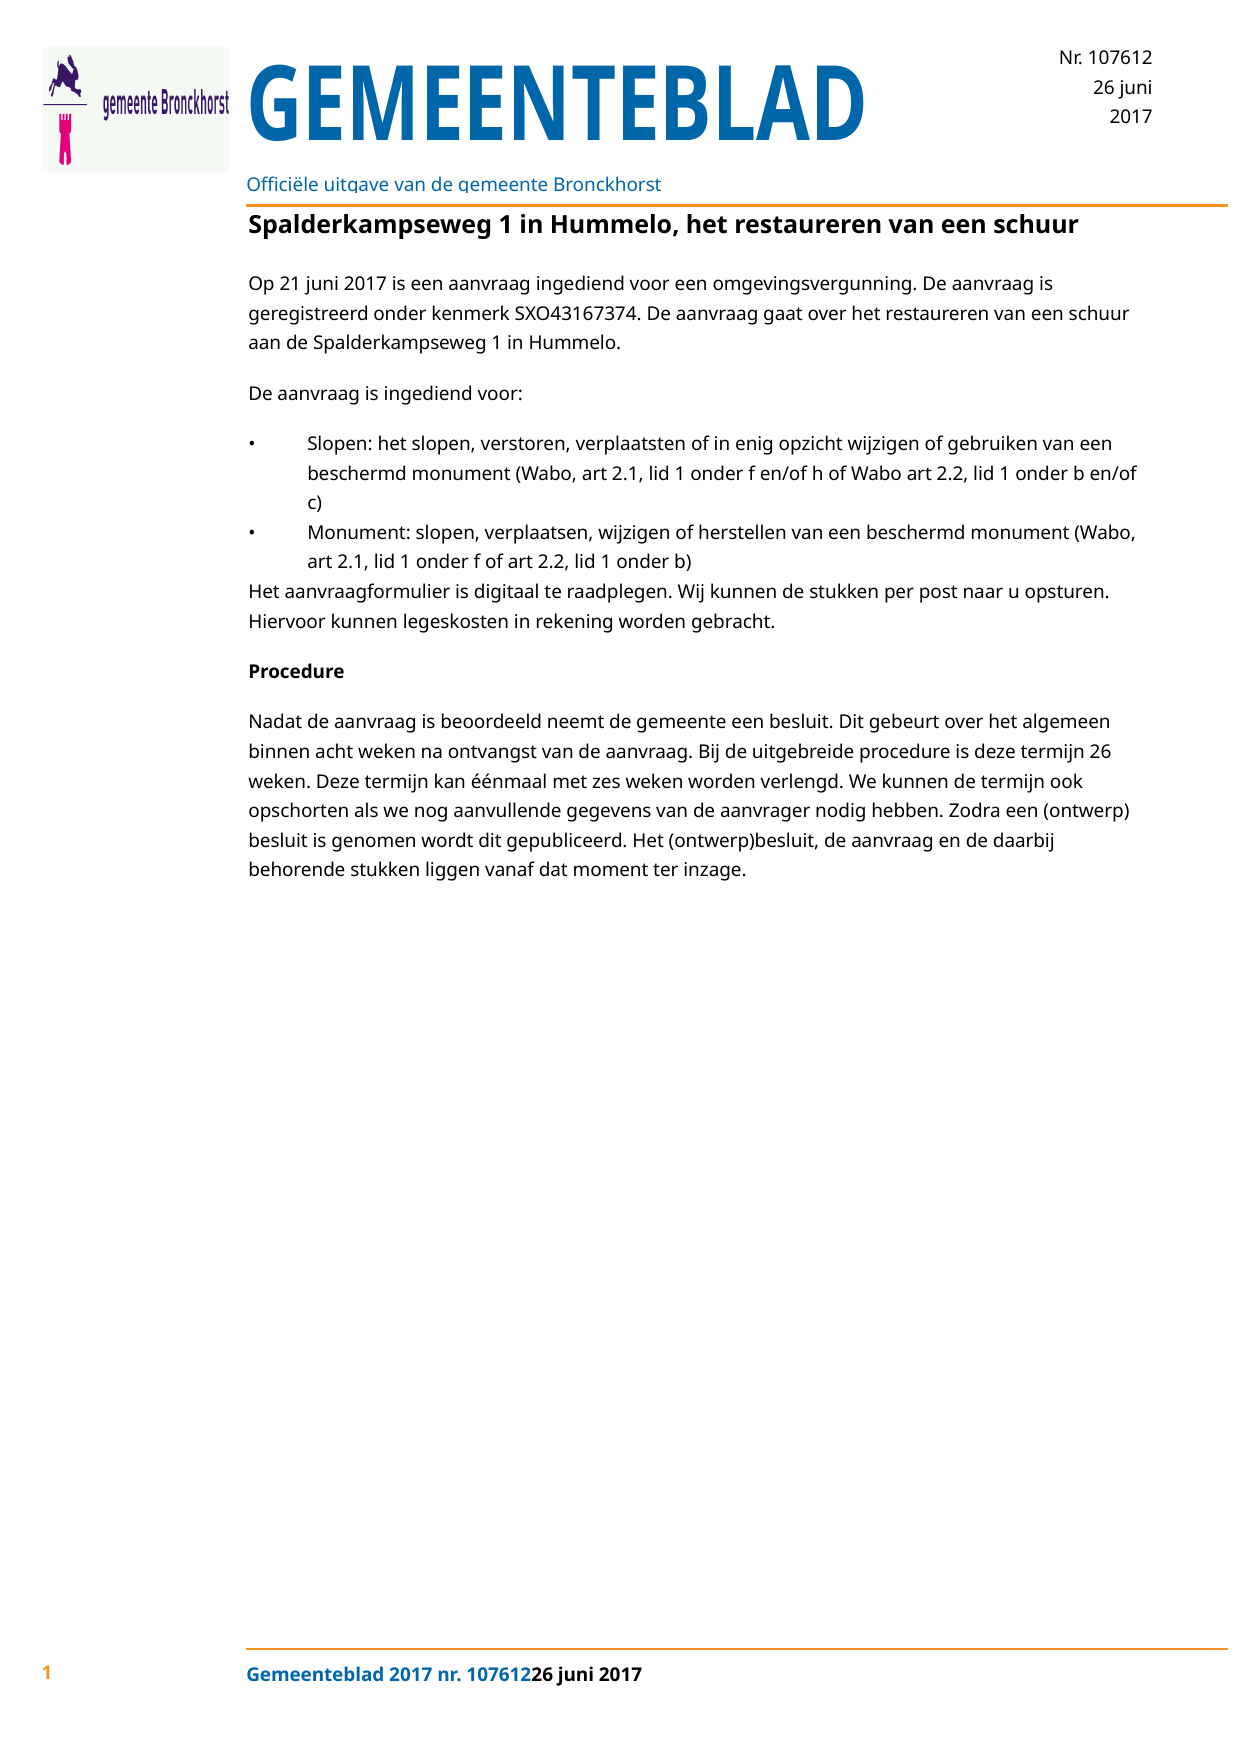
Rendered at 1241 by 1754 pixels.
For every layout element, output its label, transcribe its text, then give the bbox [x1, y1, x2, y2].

text Spalderkampseweg 1 in Hummelo, het restaureren van een schuur [248, 207, 1152, 241]
text Nadat de aanvraag is beoordeeld neemt de gemeente een besluit. Dit gebeurt over het algemeen binnen acht weken na ontvangst van de aanvraag. Bij de uitgebreide procedure is deze termijn 26 weken. Deze termijn kan éénmaal met zes weken worden verlengd. We kunnen de termijn ook opschorten als we nog aanvullende gegevens van de aanvrager nodig hebben. Zodra een (ontwerp) besluit is genomen wordt dit gepubliceerd. Het (ontwerp)besluit, de aanvraag en de daarbij behorende stukken liggen vanaf dat moment ter inzage. [248, 709, 1152, 882]
list Monument: slopen, verplaatsen, wijzigen of herstellen van een beschermd monument (Wabo, art 2.1, lid 1 onder f of art 2.2, lid 1 onder b) [248, 519, 1152, 574]
text De aanvraag is ingediend voor: [248, 380, 1152, 406]
picture [41, 47, 231, 172]
text Procedure [248, 658, 1152, 684]
text Het aanvraagformulier is digitaal te raadplegen. Wij kunnen de stukken per post naar u opsturen. Hiervoor kunnen legeskosten in rekening worden gebracht. [248, 578, 1152, 633]
text Op 21 juni 2017 is een aanvraag ingediend voor een omgevingsvergunning. De aanvraag is geregistreerd onder kenmerk SXO43167374. De aanvraag gaat over het restaureren van een schuur aan de Spalderkampseweg 1 in Hummelo. [248, 270, 1152, 355]
list Slopen: het slopen, verstoren, verplaatsten of in enig opzicht wijzigen of gebruiken van een beschermd monument (Wabo, art 2.1, lid 1 onder f en/of h of Wabo art 2.2, lid 1 onder b en/of c) [248, 430, 1152, 515]
